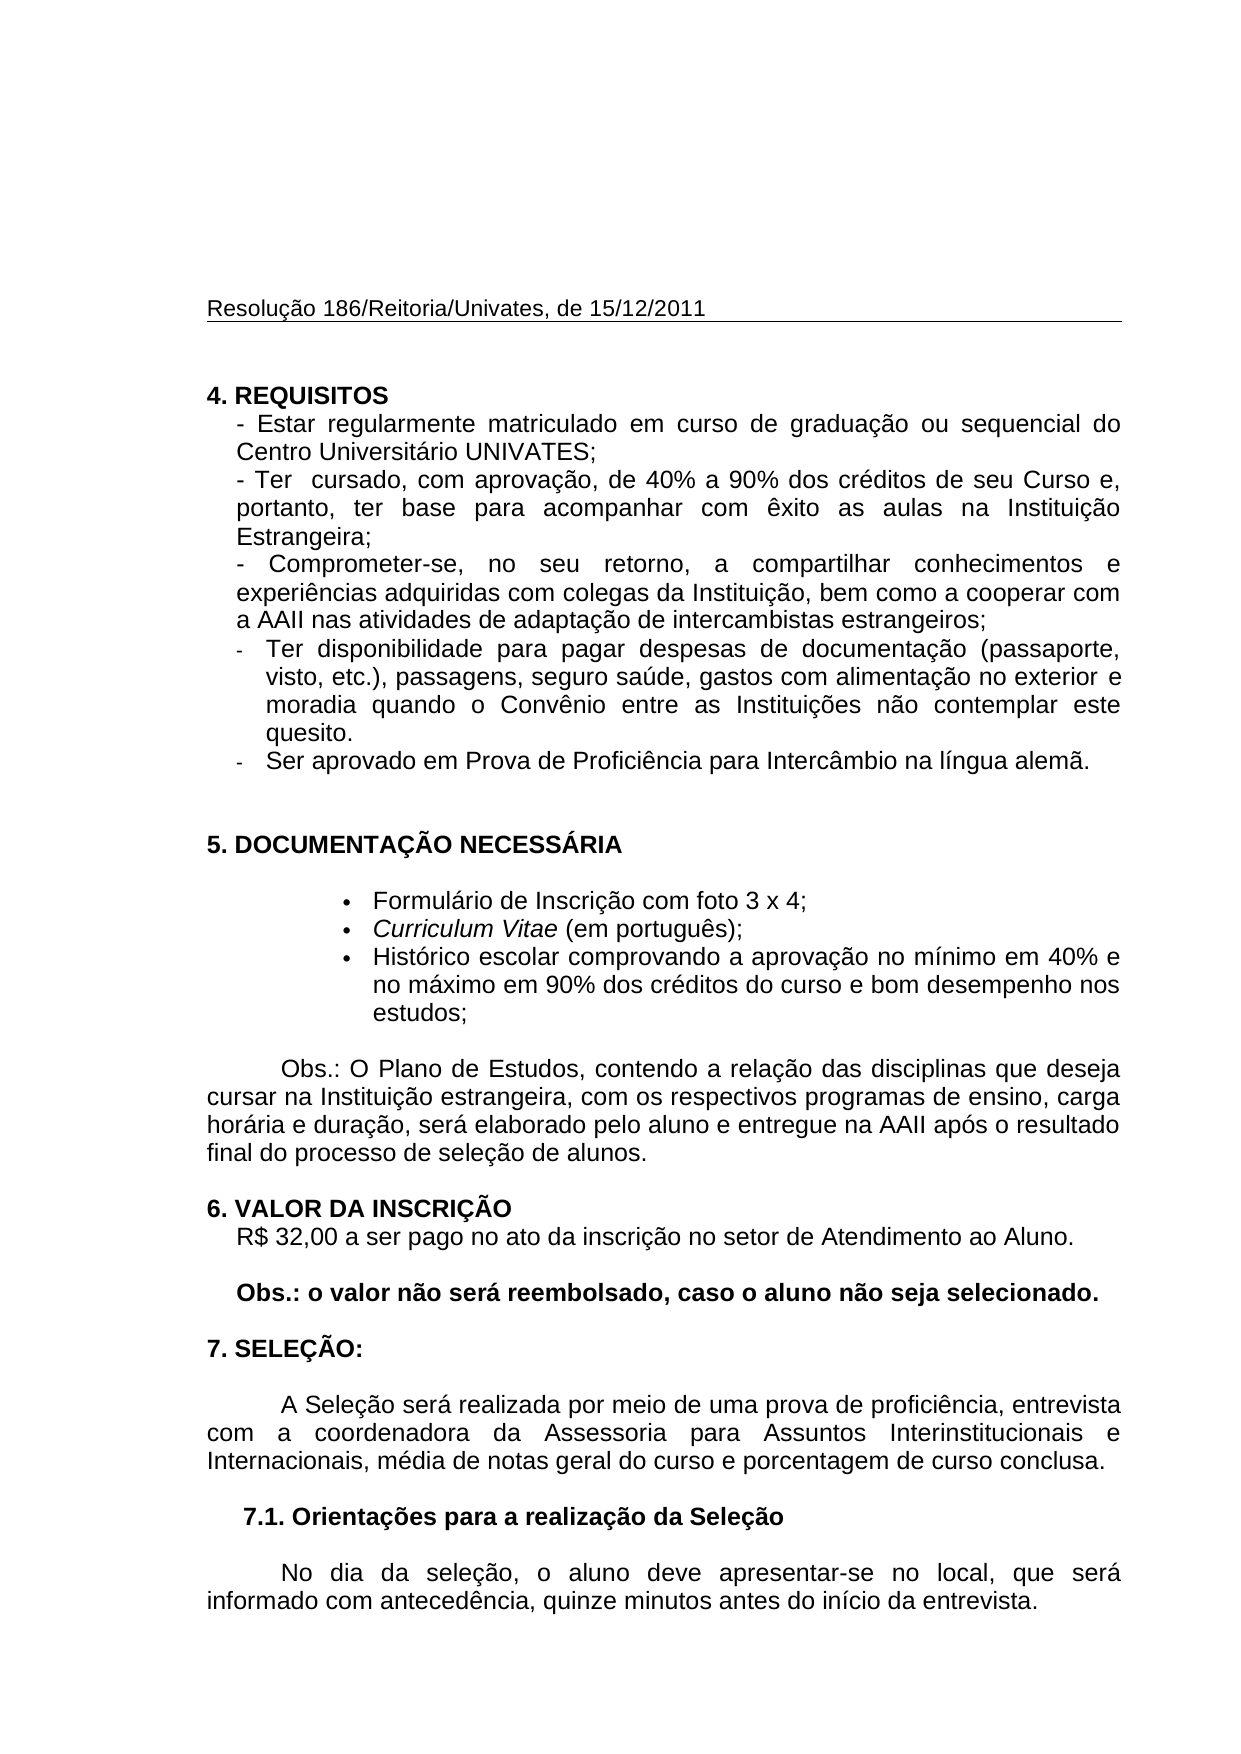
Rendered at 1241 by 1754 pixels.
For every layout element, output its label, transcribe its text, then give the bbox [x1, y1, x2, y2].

text 5. DOCUMENTAÇÃO NECESSÁRIA [207, 831, 1122, 859]
text 4. REQUISITOS [207, 382, 1122, 410]
text 6. VALOR DA INSCRIÇÃO [207, 1195, 1122, 1223]
list Ser aprovado em Prova de Proficiência para Intercâmbio na língua alemã. [236, 747, 1122, 774]
text - Estar regularmente matriculado em curso de graduação ou sequencial do Centro Universitário UNIVATES; [236, 410, 1122, 466]
list Formulário de Inscrição com foto 3 x 4; [314, 887, 1122, 915]
list Curriculum Vitae (em português); [314, 915, 1122, 943]
text - Comprometer-se, no seu retorno, a compartilhar conhecimentos e experiências adquiridas com colegas da Instituição, bem como a cooperar com a AAII nas atividades de adaptação de intercambistas estrangeiros; [236, 550, 1122, 634]
list Ter disponibilidade para pagar despesas de documentação (passaporte, visto, etc.), passagens, seguro saúde, gastos com alimentação no exterior e moradia quando o Convênio entre as Instituições não contemplar este quesito. [236, 634, 1122, 747]
text No dia da seleção, o aluno deve apresentar-se no local, que será informado com antecedência, quinze minutos antes do início da entrevista. [207, 1559, 1122, 1615]
text - Ter cursado, com aprovação, de 40% a 90% dos créditos de seu Curso e, portanto, ter base para acompanhar com êxito as aulas na Instituição Estrangeira; [236, 466, 1122, 550]
text Obs.: O Plano de Estudos, contendo a relação das disciplinas que deseja cursar na Instituição estrangeira, com os respectivos programas de ensino, carga horária e duração, será elaborado pelo aluno e entregue na AAII após o resultado final do processo de seleção de alunos. [207, 1055, 1122, 1167]
text 7. SELEÇÃO: [207, 1335, 1122, 1363]
text A Seleção será realizada por meio de uma prova de proficiência, entrevista com a coordenadora da Assessoria para Assuntos Interinstitucionais e Internacionais, média de notas geral do curso e porcentagem de curso conclusa. [207, 1391, 1122, 1475]
text 7.1. Orientações para a realização da Seleção [243, 1503, 1122, 1531]
text Obs.: o valor não será reembolsado, caso o aluno não seja selecionado. [236, 1279, 1122, 1307]
list Histórico escolar comprovando a aprovação no mínimo em 40% e no máximo em 90% dos créditos do curso e bom desempenho nos estudos; [314, 943, 1122, 1027]
text R$ 32,00 a ser pago no ato da inscrição no setor de Atendimento ao Aluno. [236, 1223, 1122, 1251]
